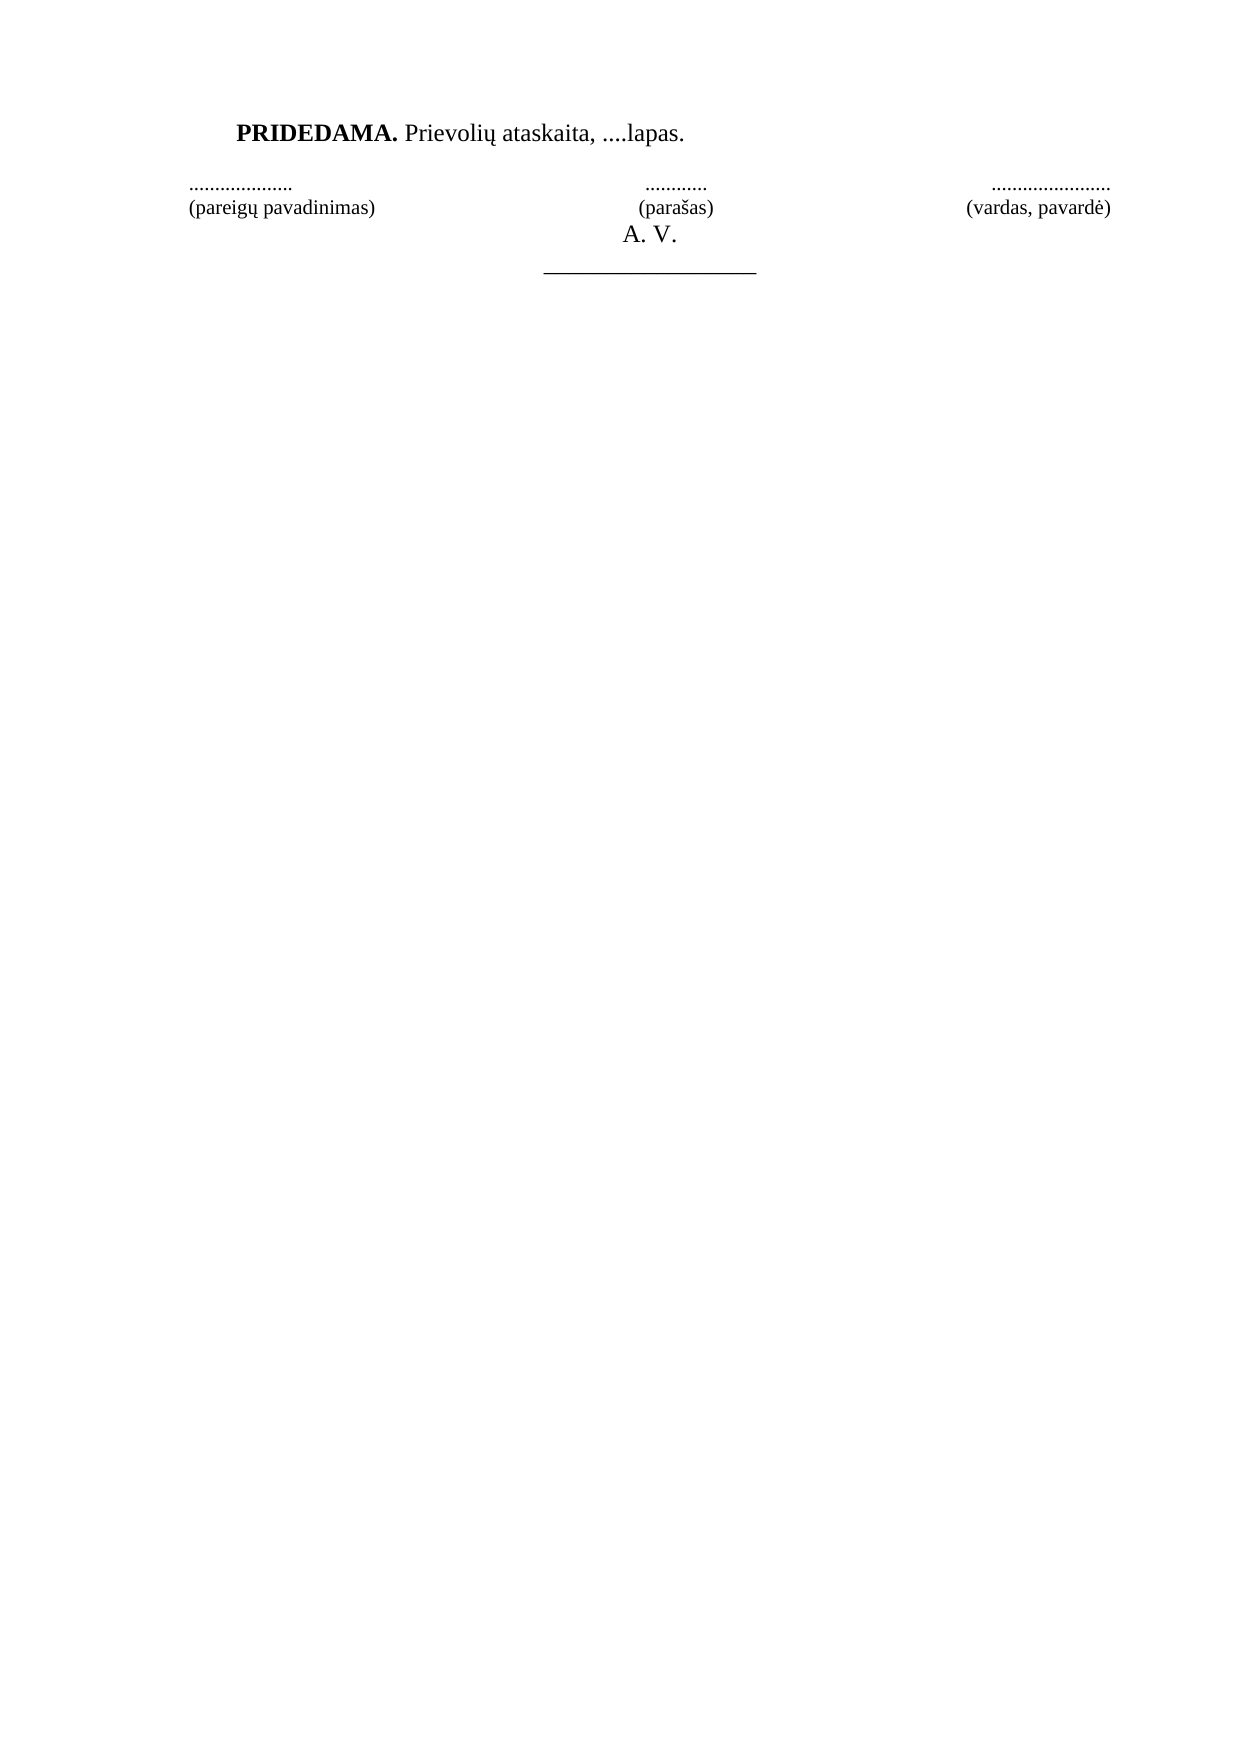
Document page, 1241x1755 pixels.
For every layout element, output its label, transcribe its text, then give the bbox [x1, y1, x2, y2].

text _________________ [177, 248, 1122, 277]
table_header ............ (parašas) [576, 171, 776, 219]
table_header ....................... (vardas, pavardė) [776, 171, 1122, 219]
table_header .................... (pareigų pavadinimas) [177, 171, 576, 219]
text PRIDEDAMA. Prievolių ataskaita, ....lapas. [177, 118, 1122, 147]
text A. V. [177, 219, 1122, 248]
